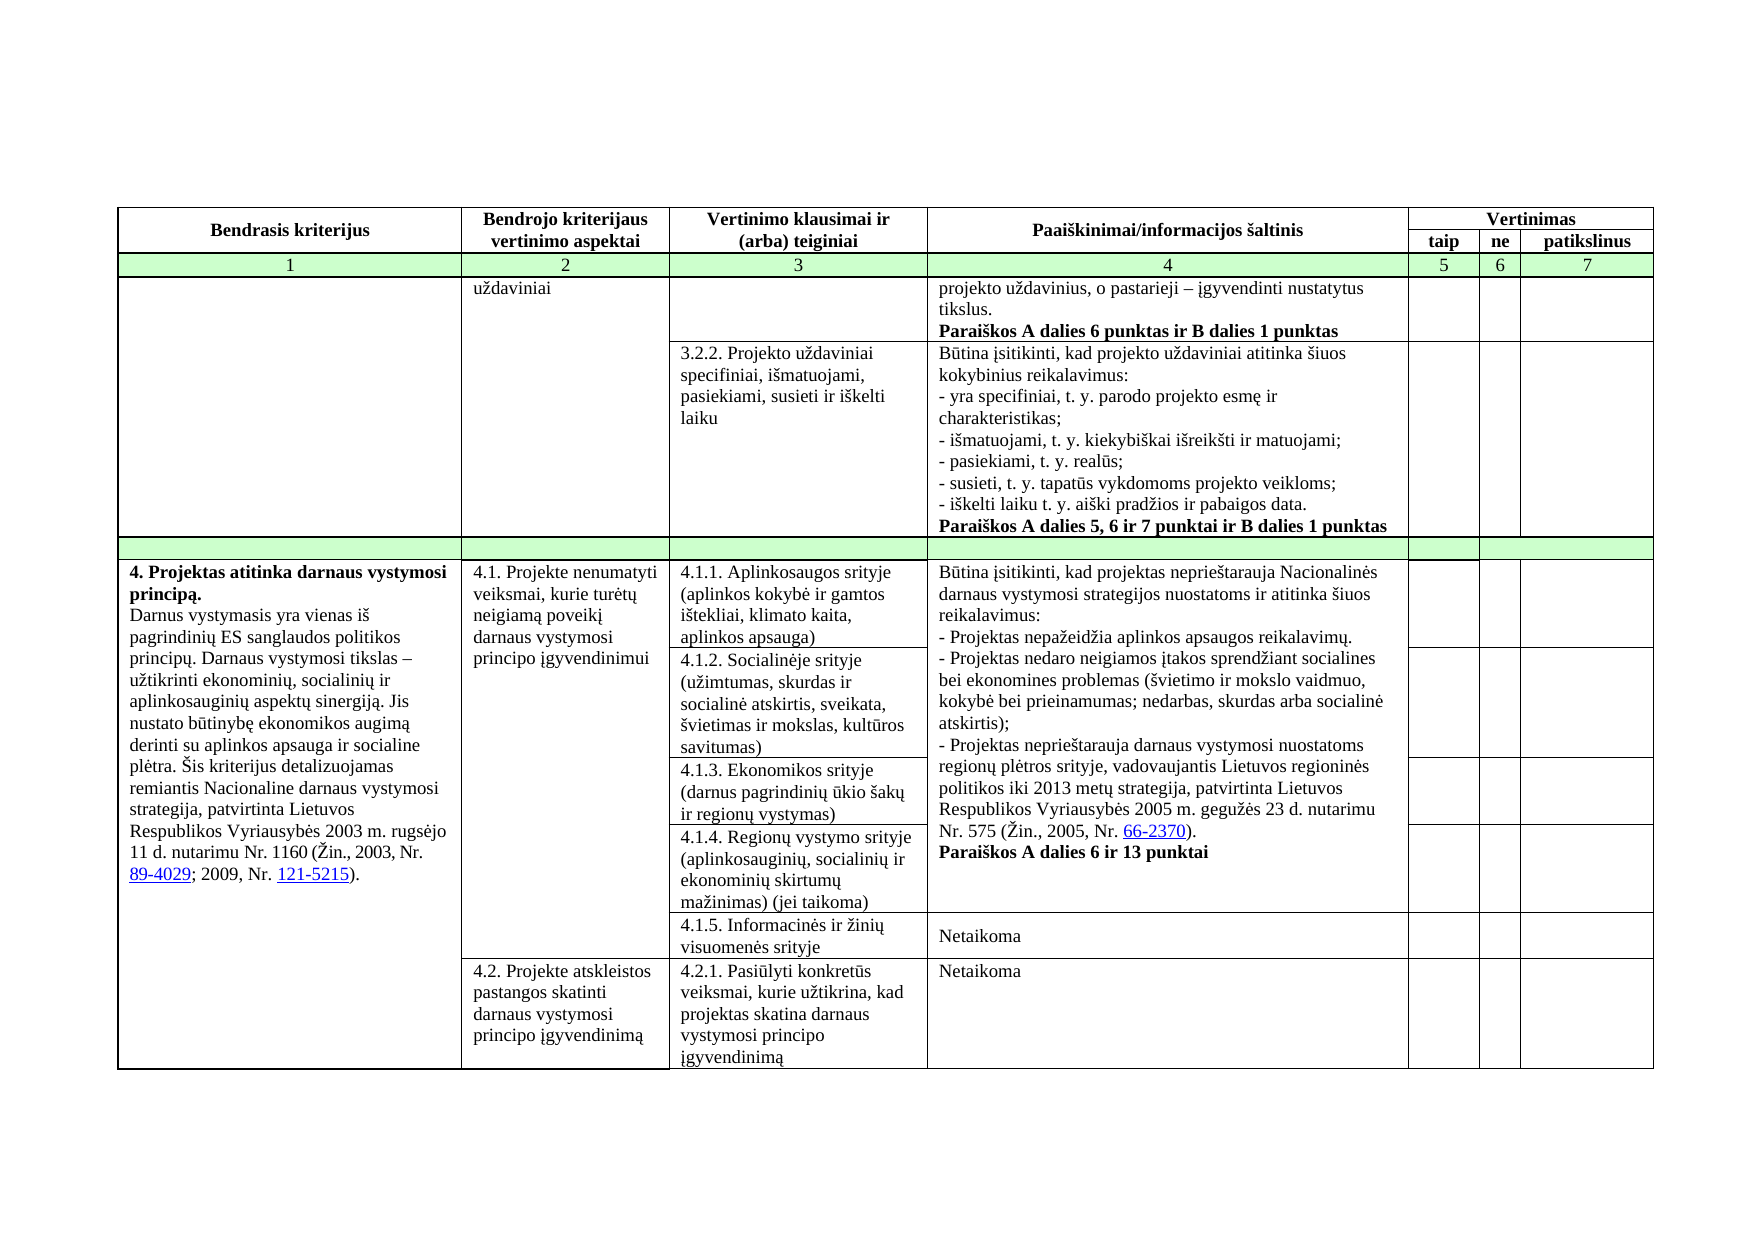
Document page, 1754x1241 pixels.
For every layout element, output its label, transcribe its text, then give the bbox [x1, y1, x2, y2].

table_cell [1521, 825, 1653, 912]
table_cell [1521, 278, 1653, 341]
table_cell [1480, 959, 1520, 1067]
table_cell Būtina įsitikinti, kad projekto uždaviniai atitinka šiuos kokybinius reikalavimus: - yra specifiniai, t. y. parodo projekto esmę ir charakteristikas; - išmatuojami, t. y. kiekybiškai išreikšti ir matuojami; - pasiekiami, t. y. realūs; - susieti, t. y. tapatūs vykdomoms projekto veikloms; - iškelti laiku t. y. aiški pradžios ir pabaigos data. Paraiškos A dalies 5, 6 ir 7 punktai ir B dalies 1 punktas [928, 342, 1408, 536]
table_cell [1480, 648, 1520, 757]
table_cell [928, 538, 1408, 559]
table_header Bendrojo kriterijaus vertinimo aspektai [462, 208, 669, 252]
table_cell [1480, 825, 1520, 912]
table_cell [1409, 561, 1479, 647]
table_cell taip [1409, 230, 1479, 252]
table_cell 7 [1521, 254, 1653, 276]
table_cell [1409, 913, 1479, 957]
table_cell [1521, 560, 1653, 647]
table_cell patikslinus [1521, 230, 1653, 252]
table_cell 4 [928, 254, 1408, 276]
table_cell [1409, 278, 1479, 341]
table_cell 4.1.2. Socialinėje srityje (užimtumas, skurdas ir socialinė atskirtis, sveikata, švietimas ir mokslas, kultūros savitumas) [670, 648, 927, 757]
table_cell [1409, 959, 1479, 1067]
table_cell [1409, 648, 1479, 757]
table_cell [1521, 758, 1653, 824]
table_cell 4.1.4. Regionų vystymo srityje (aplinkosauginių, socialinių ir ekonominių skirtumų mažinimas) (jei taikoma) [670, 825, 927, 912]
table_cell Netaikoma [928, 959, 1408, 1067]
table_cell 3.2.2. Projekto uždaviniai specifiniai, išmatuojami, pasiekiami, susieti ir iškelti laiku [670, 342, 927, 536]
table_cell uždaviniai [462, 278, 669, 536]
table_cell 4.1. Projekte nenumatyti veiksmai, kurie turėtų neigiamą poveikį darnaus vystymosi principo įgyvendinimui [462, 561, 669, 957]
table_cell [1409, 538, 1479, 559]
table_cell Būtina įsitikinti, kad projektas neprieštarauja Nacionalinės darnaus vystymosi strategijos nuostatoms ir atitinka šiuos reikalavimus: - Projektas nepažeidžia aplinkos apsaugos reikalavimų. - Projektas nedaro neigiamos įtakos sprendžiant socialines bei ekonomines problemas (švietimo ir mokslo vaidmuo, kokybė bei prieinamumas; nedarbas, skurdas arba socialinė atskirtis); - Projektas neprieštarauja darnaus vystymosi nuostatoms regionų plėtros srityje, vadovaujantis Lietuvos regioninės politikos iki 2013 metų strategija, patvirtinta Lietuvos Respublikos Vyriausybės 2005 m. gegužės 23 d. nutarimu Nr. 575 (Žin., 2005, Nr. 66-2370). Paraiškos A dalies 6 ir 13 punktai [928, 560, 1408, 912]
table_cell 4.1.5. Informacinės ir žinių visuomenės srityje [670, 913, 927, 957]
table_cell 4.2. Projekte atskleistos pastangos skatinti darnaus vystymosi principo įgyvendinimą [462, 959, 669, 1067]
table_cell [119, 278, 461, 536]
table_cell 1 [119, 254, 461, 276]
table_cell [1521, 648, 1653, 757]
table_cell 4.2.1. Pasiūlyti konkretūs veiksmai, kurie užtikrina, kad projektas skatina darnaus vystymosi principo įgyvendinimą [670, 959, 927, 1067]
table_cell 6 [1480, 254, 1520, 276]
table_cell 2 [462, 254, 669, 276]
table_cell projekto uždavinius, o pastarieji – įgyvendinti nustatytus tikslus. Paraiškos A dalies 6 punktas ir B dalies 1 punktas [928, 278, 1408, 341]
table_cell [1480, 538, 1653, 559]
table_cell [1521, 342, 1653, 536]
table_cell [1480, 913, 1520, 957]
table_cell [1480, 278, 1520, 341]
table_header Vertinimo klausimai ir (arba) teiginiai [670, 208, 927, 252]
table_cell [462, 538, 669, 559]
table_cell [1480, 758, 1520, 824]
table_header Vertinimas [1409, 208, 1653, 229]
table_header Bendrasis kriterijus [119, 208, 461, 252]
table_cell 4.1.3. Ekonomikos srityje (darnus pagrindinių ūkio šakų ir regionų vystymas) [670, 758, 927, 824]
table_cell [670, 538, 927, 559]
table_cell 4.1.1. Aplinkosaugos srityje (aplinkos kokybė ir gamtos ištekliai, klimato kaita, aplinkos apsauga) [670, 561, 927, 647]
table_cell [1409, 758, 1479, 824]
table_cell [1480, 560, 1520, 647]
table_cell [119, 538, 461, 559]
table_cell [670, 278, 927, 341]
table_cell ne [1480, 230, 1520, 252]
table_cell Netaikoma [928, 913, 1408, 957]
table_cell [1409, 825, 1479, 912]
table_cell 3 [670, 254, 927, 276]
table_cell 5 [1409, 254, 1479, 276]
table_cell [1521, 913, 1653, 957]
table_cell [1521, 959, 1653, 1067]
table_cell [1409, 342, 1479, 536]
table_cell 4. Projektas atitinka darnaus vystymosi principą. Darnus vystymasis yra vienas iš pagrindinių ES sanglaudos politikos principų. Darnaus vystymosi tikslas – užtikrinti ekonominių, socialinių ir aplinkosauginių aspektų sinergiją. Jis nustato būtinybę ekonomikos augimą derinti su aplinkos apsauga ir socialine plėtra. Šis kriterijus detalizuojamas remiantis Nacionaline darnaus vystymosi strategija, patvirtinta Lietuvos Respublikos Vyriausybės 2003 m. rugsėjo 11 d. nutarimu Nr. 1160 (Žin., 2003, Nr. 89-4029; 2009, Nr. 121-5215). [119, 560, 461, 1067]
table_header Paaiškinimai/informacijos šaltinis [928, 208, 1408, 252]
table_cell [1480, 342, 1520, 536]
